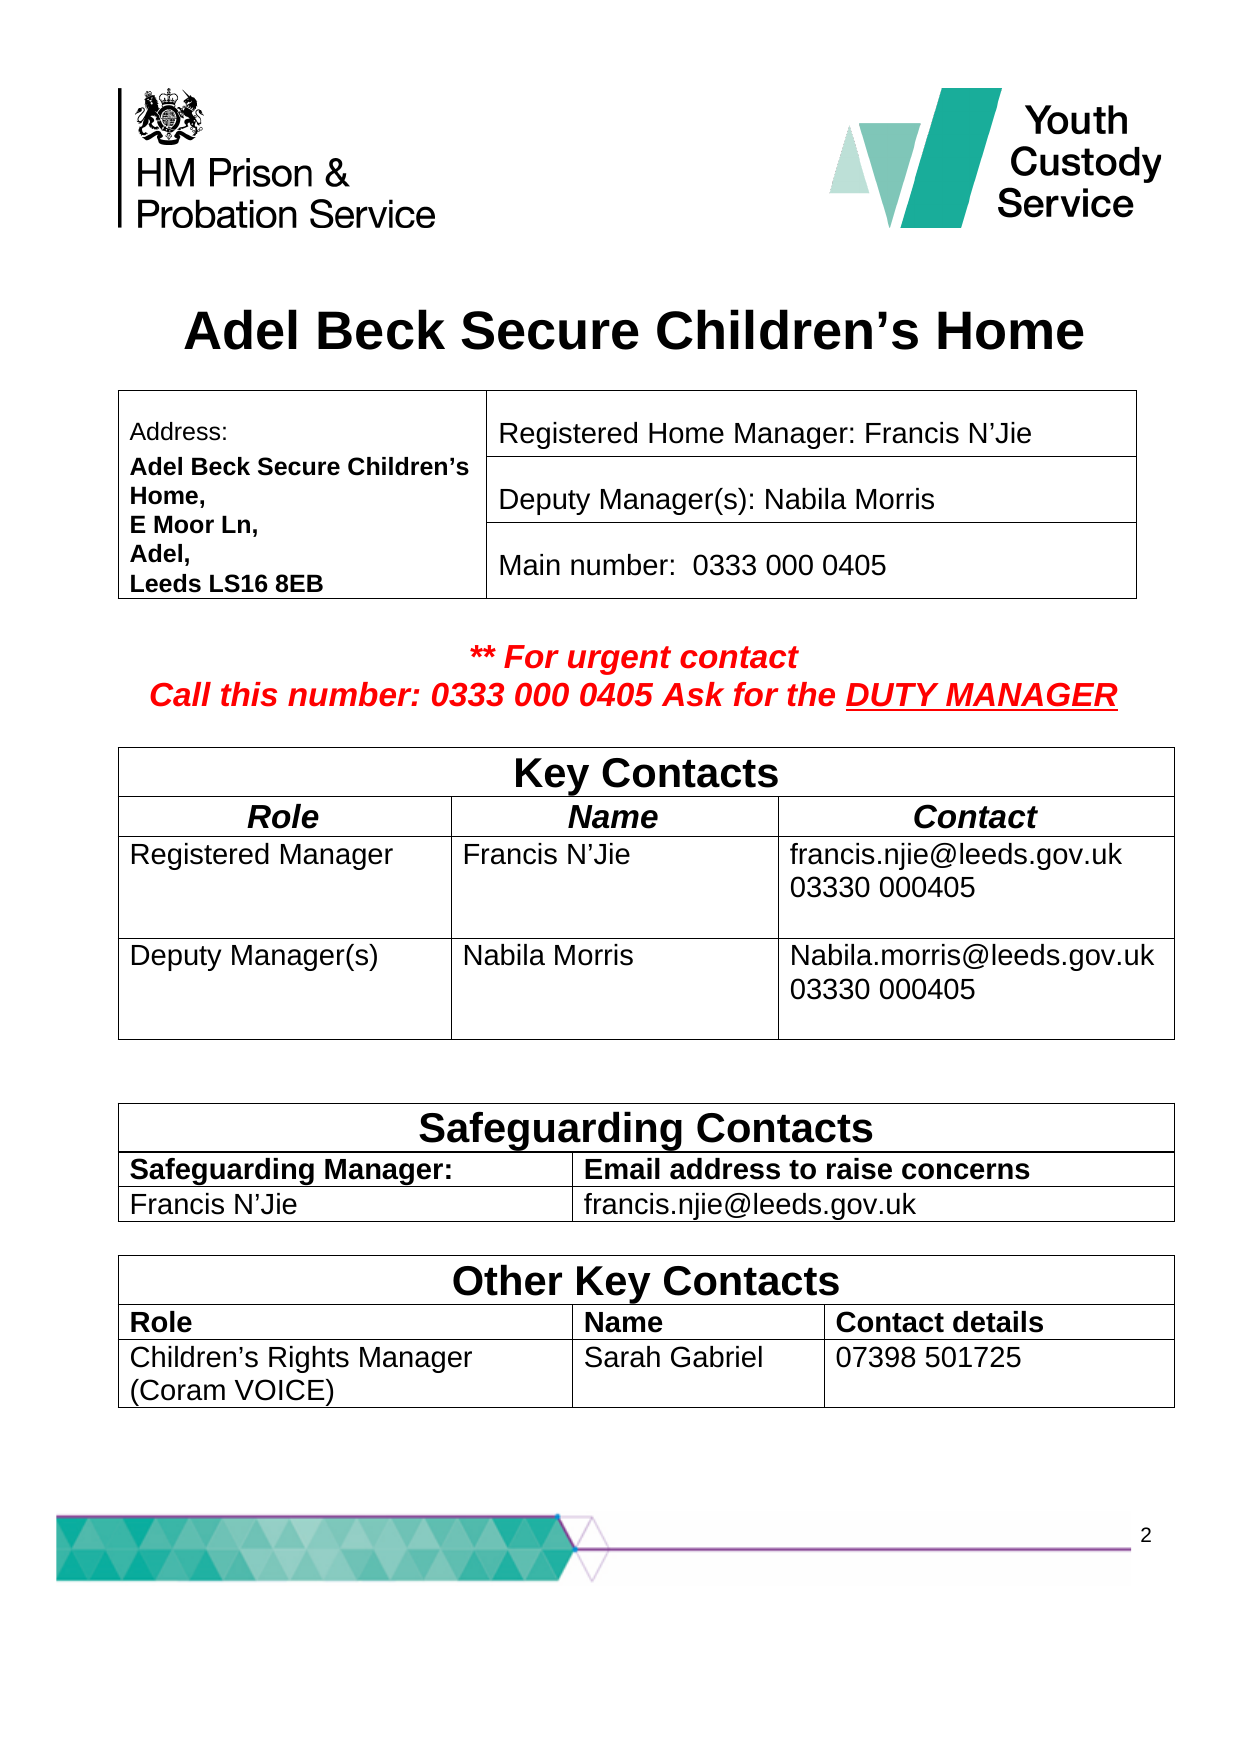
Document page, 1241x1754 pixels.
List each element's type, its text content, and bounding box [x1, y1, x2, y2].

table_cell Name [573, 1305, 824, 1339]
table_cell Email address to raise concerns [573, 1153, 1174, 1186]
table_cell Role [119, 797, 451, 836]
table_cell francis.njie@leeds.gov.uk 03330 000405 [779, 837, 1174, 937]
table_cell Contact details [825, 1305, 1174, 1339]
text Adel Beck Secure Children’s Home [118, 299, 1152, 361]
table_cell Role [119, 1305, 572, 1339]
table_cell Nabila Morris [452, 939, 778, 1039]
table_header Address: Adel Beck Secure Children’s Home, E Moor Ln, Adel, Leeds LS16 8EB [119, 391, 486, 597]
table_cell Other Key Contacts [119, 1256, 1174, 1304]
table_cell Name [452, 797, 778, 836]
text Call this number: 0333 000 0405 Ask for the DUTY MANAGER [118, 675, 1152, 714]
table_cell Safeguarding Manager: [119, 1153, 572, 1186]
table_cell Sarah Gabriel [573, 1340, 824, 1407]
table_header Registered Home Manager: Francis N’Jie [487, 391, 1136, 456]
table_cell Main number: 0333 000 0405 [487, 523, 1136, 597]
table_cell Children’s Rights Manager (Coram VOICE) [119, 1340, 572, 1407]
table_cell [118, 1222, 1174, 1255]
table_cell Registered Manager [119, 837, 451, 937]
table_cell Contact [779, 797, 1174, 836]
text ** For urgent contact [118, 637, 1152, 675]
table_cell Francis N’Jie [452, 837, 778, 937]
table_cell Deputy Manager(s) [119, 939, 451, 1039]
table_cell 07398 501725 [825, 1340, 1174, 1407]
table_cell francis.njie@leeds.gov.uk [573, 1187, 1174, 1221]
table_cell Deputy Manager(s): Nabila Morris [487, 457, 1136, 522]
table_cell Nabila.morris@leeds.gov.uk 03330 000405 [779, 939, 1174, 1039]
table_header Key Contacts [119, 748, 1174, 796]
table_header Safeguarding Contacts [119, 1104, 1174, 1151]
table_cell Francis N’Jie [119, 1187, 572, 1221]
